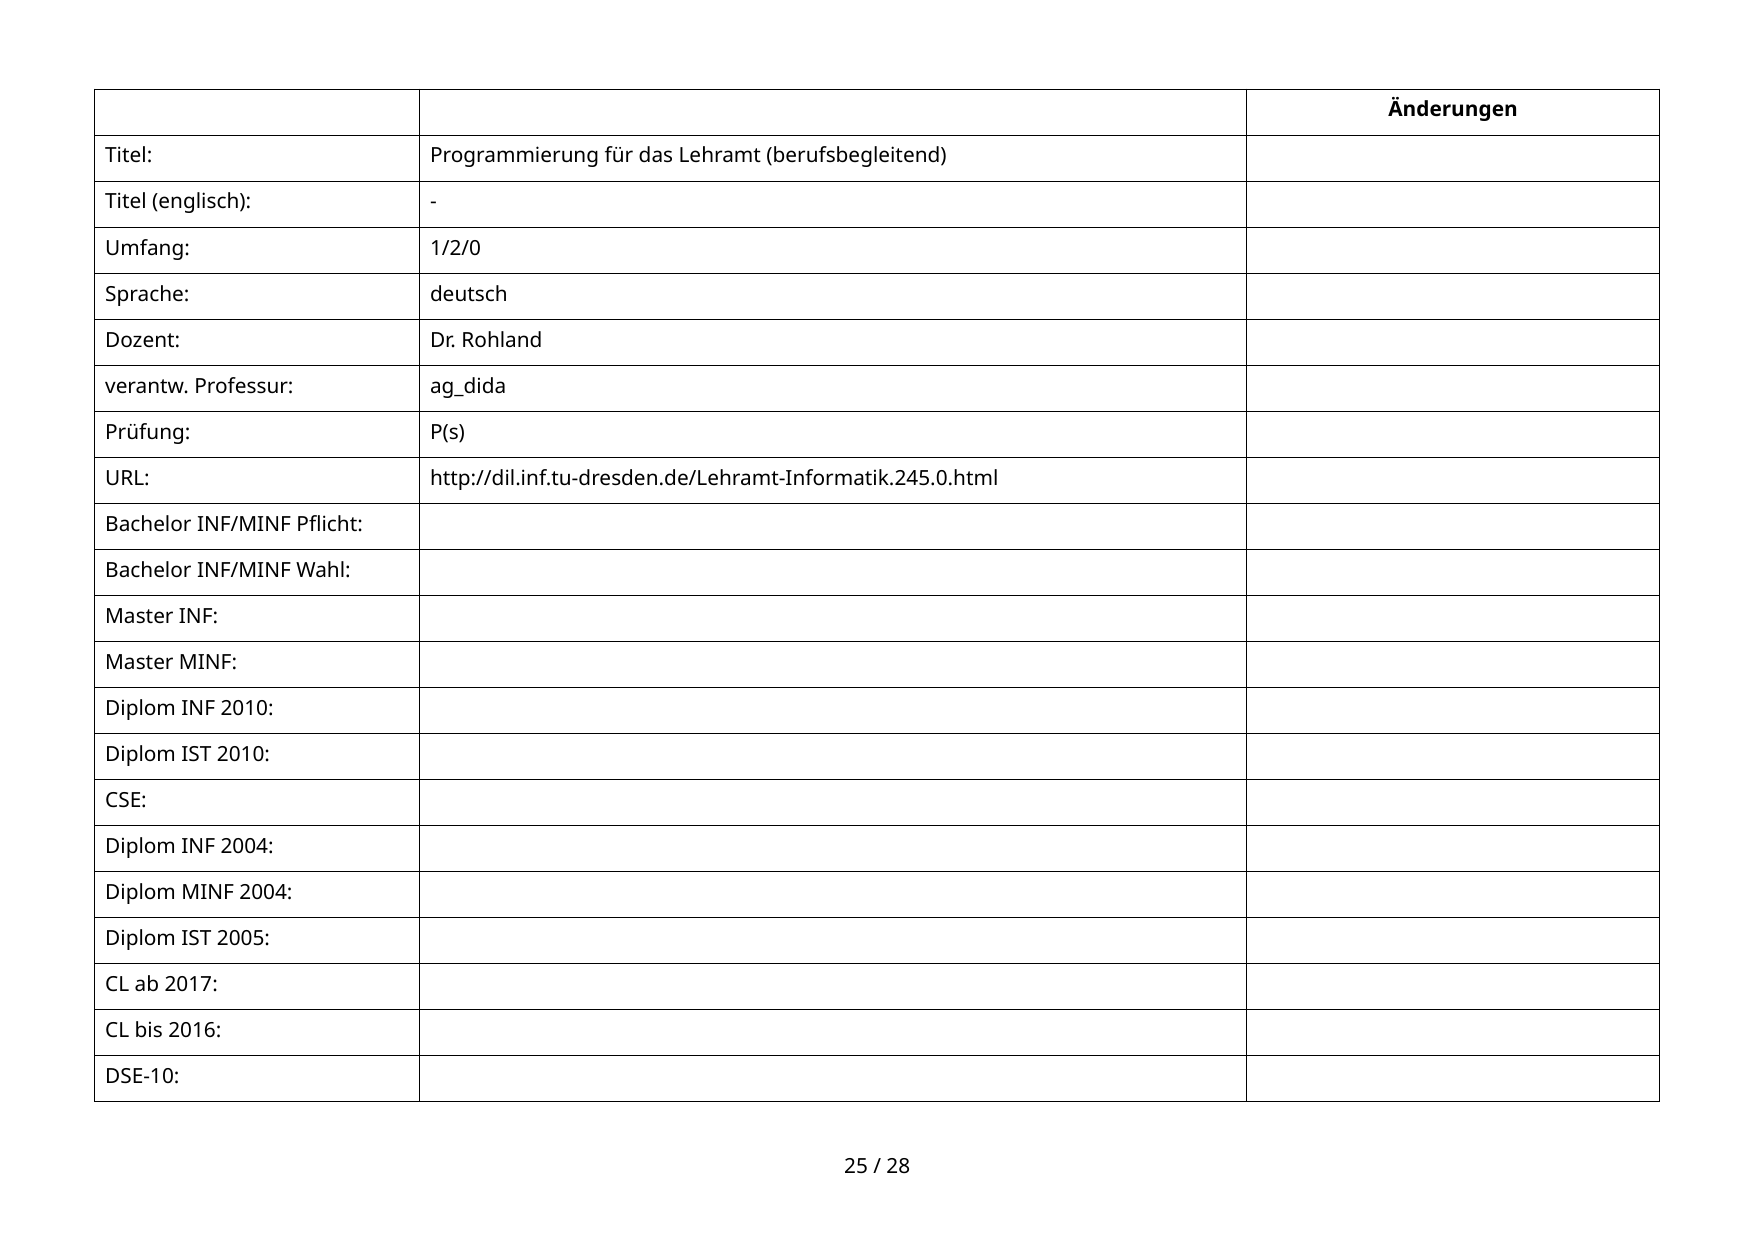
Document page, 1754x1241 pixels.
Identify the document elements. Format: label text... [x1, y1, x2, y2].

table_cell [1247, 550, 1659, 595]
table_cell [1247, 688, 1659, 733]
table_cell DSE-10: [95, 1056, 419, 1101]
table_cell Prüfung: [95, 412, 419, 457]
table_cell [1247, 274, 1659, 319]
table_cell Bachelor INF/MINF Pflicht: [95, 504, 419, 549]
table_cell [1247, 412, 1659, 457]
table_cell Master MINF: [95, 642, 419, 687]
table_cell [1247, 136, 1659, 181]
table_cell Diplom IST 2005: [95, 918, 419, 963]
table_cell Sprache: [95, 274, 419, 319]
table_cell [1247, 872, 1659, 917]
table_cell [1247, 320, 1659, 365]
table_cell Dozent: [95, 320, 419, 365]
table_cell Umfang: [95, 228, 419, 273]
table_cell Diplom INF 2010: [95, 688, 419, 733]
table_cell CL bis 2016: [95, 1010, 419, 1055]
table_cell [420, 964, 1246, 1009]
table_cell Master INF: [95, 596, 419, 641]
table_cell Diplom MINF 2004: [95, 872, 419, 917]
table_cell Programmierung für das Lehramt (berufsbegleitend) [420, 136, 1246, 181]
table_cell [1247, 642, 1659, 687]
table_cell [420, 872, 1246, 917]
table_cell URL: [95, 458, 419, 503]
table_cell deutsch [420, 274, 1246, 319]
table_cell Titel: [95, 136, 419, 181]
table_cell verantw. Professur: [95, 366, 419, 411]
table_cell Diplom INF 2004: [95, 826, 419, 871]
table_cell [1247, 366, 1659, 411]
table_header [95, 90, 419, 134]
table_cell [420, 642, 1246, 687]
table_cell [1247, 734, 1659, 779]
table_cell P(s) [420, 412, 1246, 457]
table_cell [420, 780, 1246, 825]
table_cell [420, 826, 1246, 871]
table_cell Diplom IST 2010: [95, 734, 419, 779]
table_cell [1247, 596, 1659, 641]
table_cell [1247, 182, 1659, 227]
table_cell Bachelor INF/MINF Wahl: [95, 550, 419, 595]
table_cell [1247, 1056, 1659, 1101]
table_cell Titel (englisch): [95, 182, 419, 227]
table_cell [420, 550, 1246, 595]
table_cell [1247, 826, 1659, 871]
table_cell [420, 596, 1246, 641]
table_cell [420, 1010, 1246, 1055]
table_cell [1247, 918, 1659, 963]
table_cell [1247, 458, 1659, 503]
table_cell [1247, 780, 1659, 825]
table_cell CL ab 2017: [95, 964, 419, 1009]
table_header [420, 90, 1246, 134]
table_cell CSE: [95, 780, 419, 825]
table_cell [420, 1056, 1246, 1101]
table_cell http://dil.inf.tu-dresden.de/Lehramt-Informatik.245.0.html [420, 458, 1246, 503]
table_cell [420, 688, 1246, 733]
table_cell [420, 734, 1246, 779]
table_cell [1247, 504, 1659, 549]
table_cell [1247, 964, 1659, 1009]
table_cell ag_dida [420, 366, 1246, 411]
table_cell [1247, 228, 1659, 273]
table_cell 1/2/0 [420, 228, 1246, 273]
table_header Änderungen [1247, 90, 1659, 134]
table_cell - [420, 182, 1246, 227]
table_cell [420, 504, 1246, 549]
table_cell [1247, 1010, 1659, 1055]
table_cell Dr. Rohland [420, 320, 1246, 365]
table_cell [420, 918, 1246, 963]
